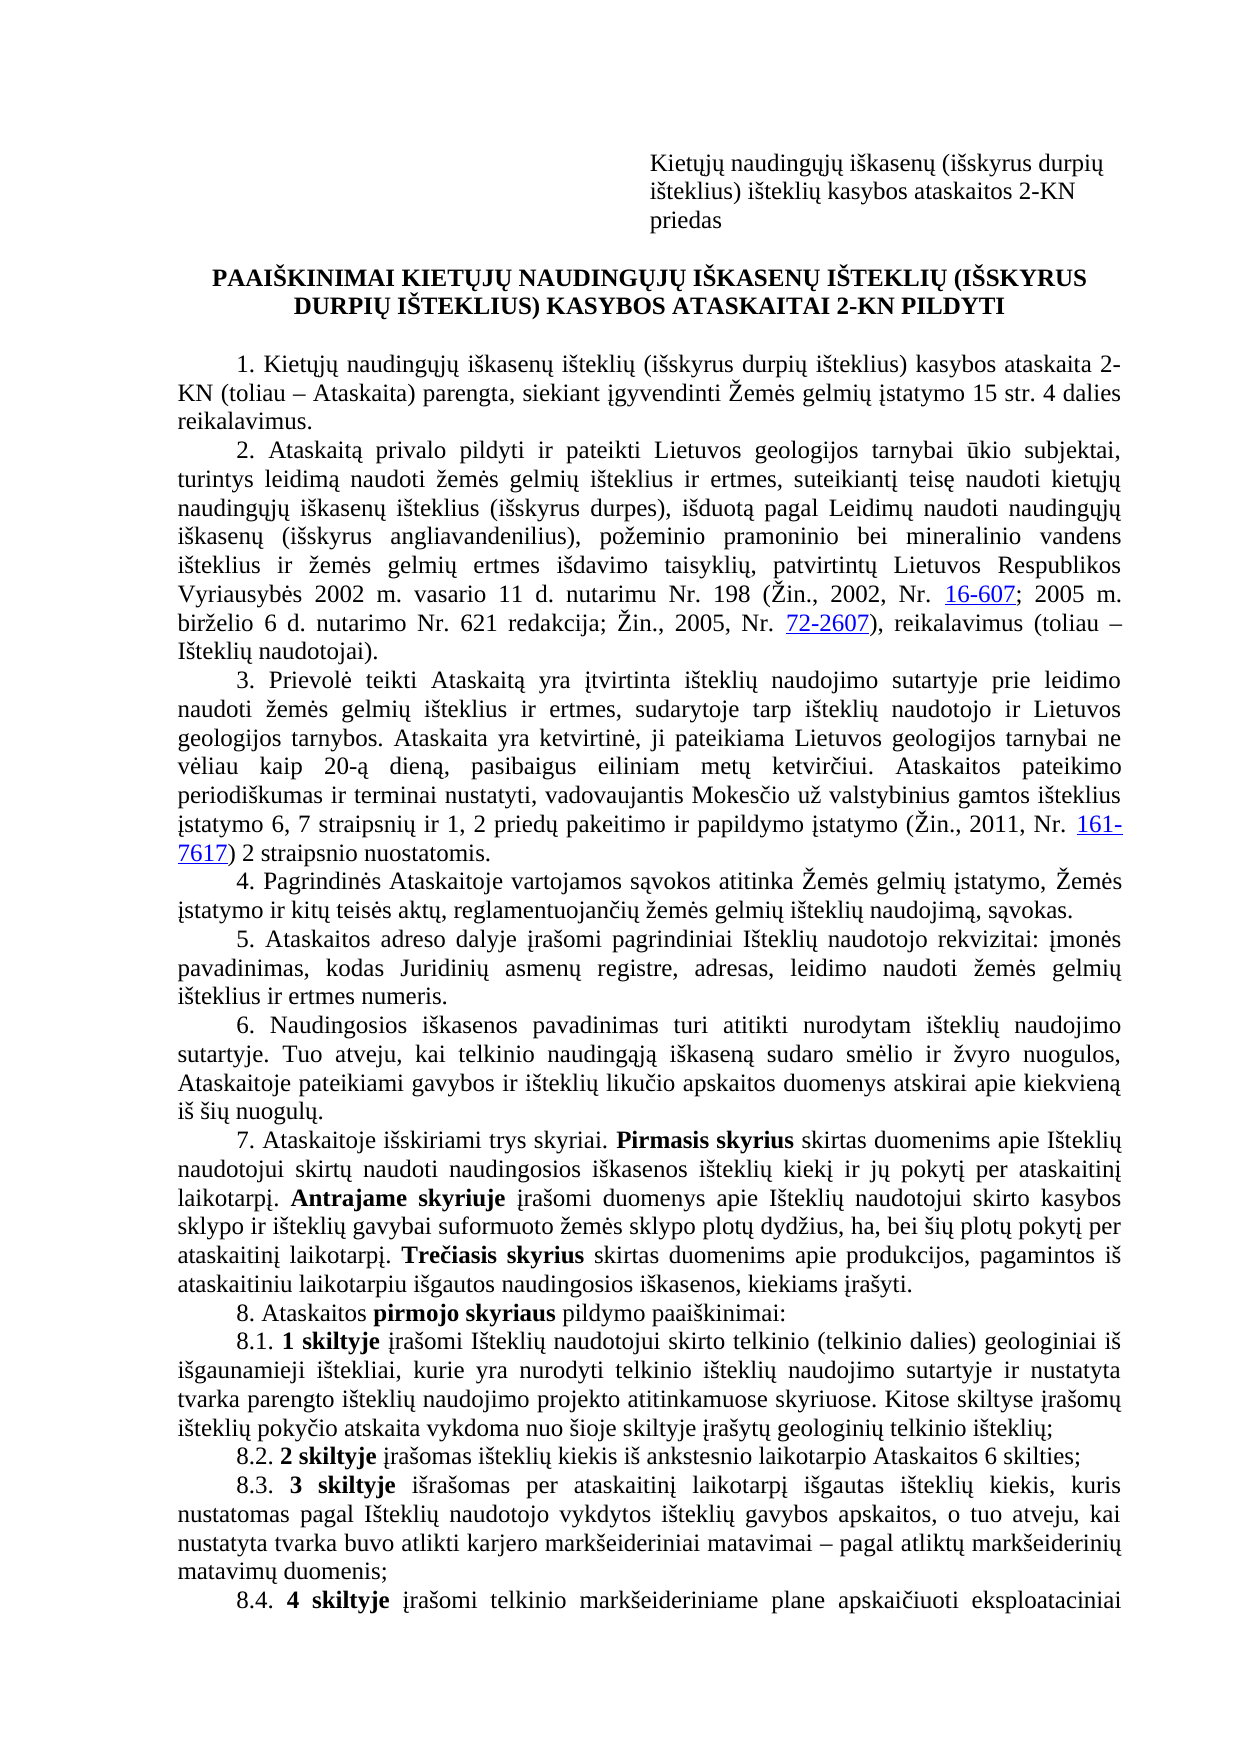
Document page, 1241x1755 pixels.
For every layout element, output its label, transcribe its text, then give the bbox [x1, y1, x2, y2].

text 1. Kietųjų naudingųjų iškasenų išteklių (išskyrus durpių išteklius) kasybos ataskaita 2-KN (toliau – Ataskaita) parengta, siekiant įgyvendinti Žemės gelmių įstatymo 15 str. 4 dalies reikalavimus. [177, 349, 1122, 435]
text 3. Prievolė teikti Ataskaitą yra įtvirtinta išteklių naudojimo sutartyje prie leidimo naudoti žemės gelmių išteklius ir ertmes, sudarytoje tarp išteklių naudotojo ir Lietuvos geologijos tarnybos. Ataskaita yra ketvirtinė, ji pateikiama Lietuvos geologijos tarnybai ne vėliau kaip 20-ą dieną, pasibaigus eiliniam metų ketvirčiui. Ataskaitos pateikimo periodiškumas ir terminai nustatyti, vadovaujantis Mokesčio už valstybinius gamtos išteklius įstatymo 6, 7 straipsnių ir 1, 2 priedų pakeitimo ir papildymo įstatymo (Žin., 2011, Nr. 161-7617) 2 straipsnio nuostatomis. [177, 665, 1122, 866]
text 8.1. 1 skiltyje įrašomi Išteklių naudotojui skirto telkinio (telkinio dalies) geologiniai iš išgaunamieji ištekliai, kurie yra nurodyti telkinio išteklių naudojimo sutartyje ir nustatyta tvarka parengto išteklių naudojimo projekto atitinkamuose skyriuose. Kitose skiltyse įrašomų išteklių pokyčio atskaita vykdoma nuo šioje skiltyje įrašytų geologinių telkinio išteklių; [177, 1326, 1122, 1441]
text Kietųjų naudingųjų iškasenų (išskyrus durpių [649, 148, 1122, 176]
text PAAIŠKINIMAI Kietųjų naudingųjų iškasenų išteklių (išskyrus durpių išteklius) kasybos ATASKAITAI 2-KN PILDYTI [177, 263, 1122, 320]
text 5. Ataskaitos adreso dalyje įrašomi pagrindiniai Išteklių naudotojo rekvizitai: įmonės pavadinimas, kodas Juridinių asmenų registre, adresas, leidimo naudoti žemės gelmių išteklius ir ertmes numeris. [177, 924, 1122, 1010]
text 8.4. 4 skiltyje įrašomi telkinio markšeideriniame plane apskaičiuoti eksploataciniai [177, 1585, 1122, 1614]
text išteklius) išteklių kasybos ataskaitos 2-KN [649, 176, 1122, 205]
text 8. Ataskaitos pirmojo skyriaus pildymo paaiškinimai: [177, 1298, 1122, 1326]
text 8.2. 2 skiltyje įrašomas išteklių kiekis iš ankstesnio laikotarpio Ataskaitos 6 skilties; [177, 1441, 1122, 1470]
text 6. Naudingosios iškasenos pavadinimas turi atitikti nurodytam išteklių naudojimo sutartyje. Tuo atveju, kai telkinio naudingąją iškaseną sudaro smėlio ir žvyro nuogulos, Ataskaitoje pateikiami gavybos ir išteklių likučio apskaitos duomenys atskirai apie kiekvieną iš šių nuogulų. [177, 1010, 1122, 1125]
text priedas [649, 205, 1122, 234]
text 2. Ataskaitą privalo pildyti ir pateikti Lietuvos geologijos tarnybai ūkio subjektai, turintys leidimą naudoti žemės gelmių išteklius ir ertmes, suteikiantį teisę naudoti kietųjų naudingųjų iškasenų išteklius (išskyrus durpes), išduotą pagal Leidimų naudoti naudingųjų iškasenų (išskyrus angliavandenilius), požeminio pramoninio bei mineralinio vandens išteklius ir žemės gelmių ertmes išdavimo taisyklių, patvirtintų Lietuvos Respublikos Vyriausybės 2002 m. vasario 11 d. nutarimu Nr. 198 (Žin., 2002, Nr. 16-607; 2005 m. birželio 6 d. nutarimo Nr. 621 redakcija; Žin., 2005, Nr. 72-2607), reikalavimus (toliau – Išteklių naudotojai). [177, 435, 1122, 665]
text 7. Ataskaitoje išskiriami trys skyriai. Pirmasis skyrius skirtas duomenims apie Išteklių naudotojui skirtų naudoti naudingosios iškasenos išteklių kiekį ir jų pokytį per ataskaitinį laikotarpį. Antrajame skyriuje įrašomi duomenys apie Išteklių naudotojui skirto kasybos sklypo ir išteklių gavybai suformuoto žemės sklypo plotų dydžius, ha, bei šių plotų pokytį per ataskaitinį laikotarpį. Trečiasis skyrius skirtas duomenims apie produkcijos, pagamintos iš ataskaitiniu laikotarpiu išgautos naudingosios iškasenos, kiekiams įrašyti. [177, 1125, 1122, 1298]
text 4. Pagrindinės Ataskaitoje vartojamos sąvokos atitinka Žemės gelmių įstatymo, žemės įstatymo ir kitų teisės aktų, reglamentuojančių žemės gelmių išteklių naudojimą, sąvokas. [177, 866, 1122, 924]
text 8.3. 3 skiltyje išrašomas per ataskaitinį laikotarpį išgautas išteklių kiekis, kuris nustatomas pagal Išteklių naudotojo vykdytos išteklių gavybos apskaitos, o tuo atveju, kai nustatyta tvarka buvo atlikti karjero markšeideriniai matavimai – pagal atliktų markšeiderinių matavimų duomenis; [177, 1470, 1122, 1585]
